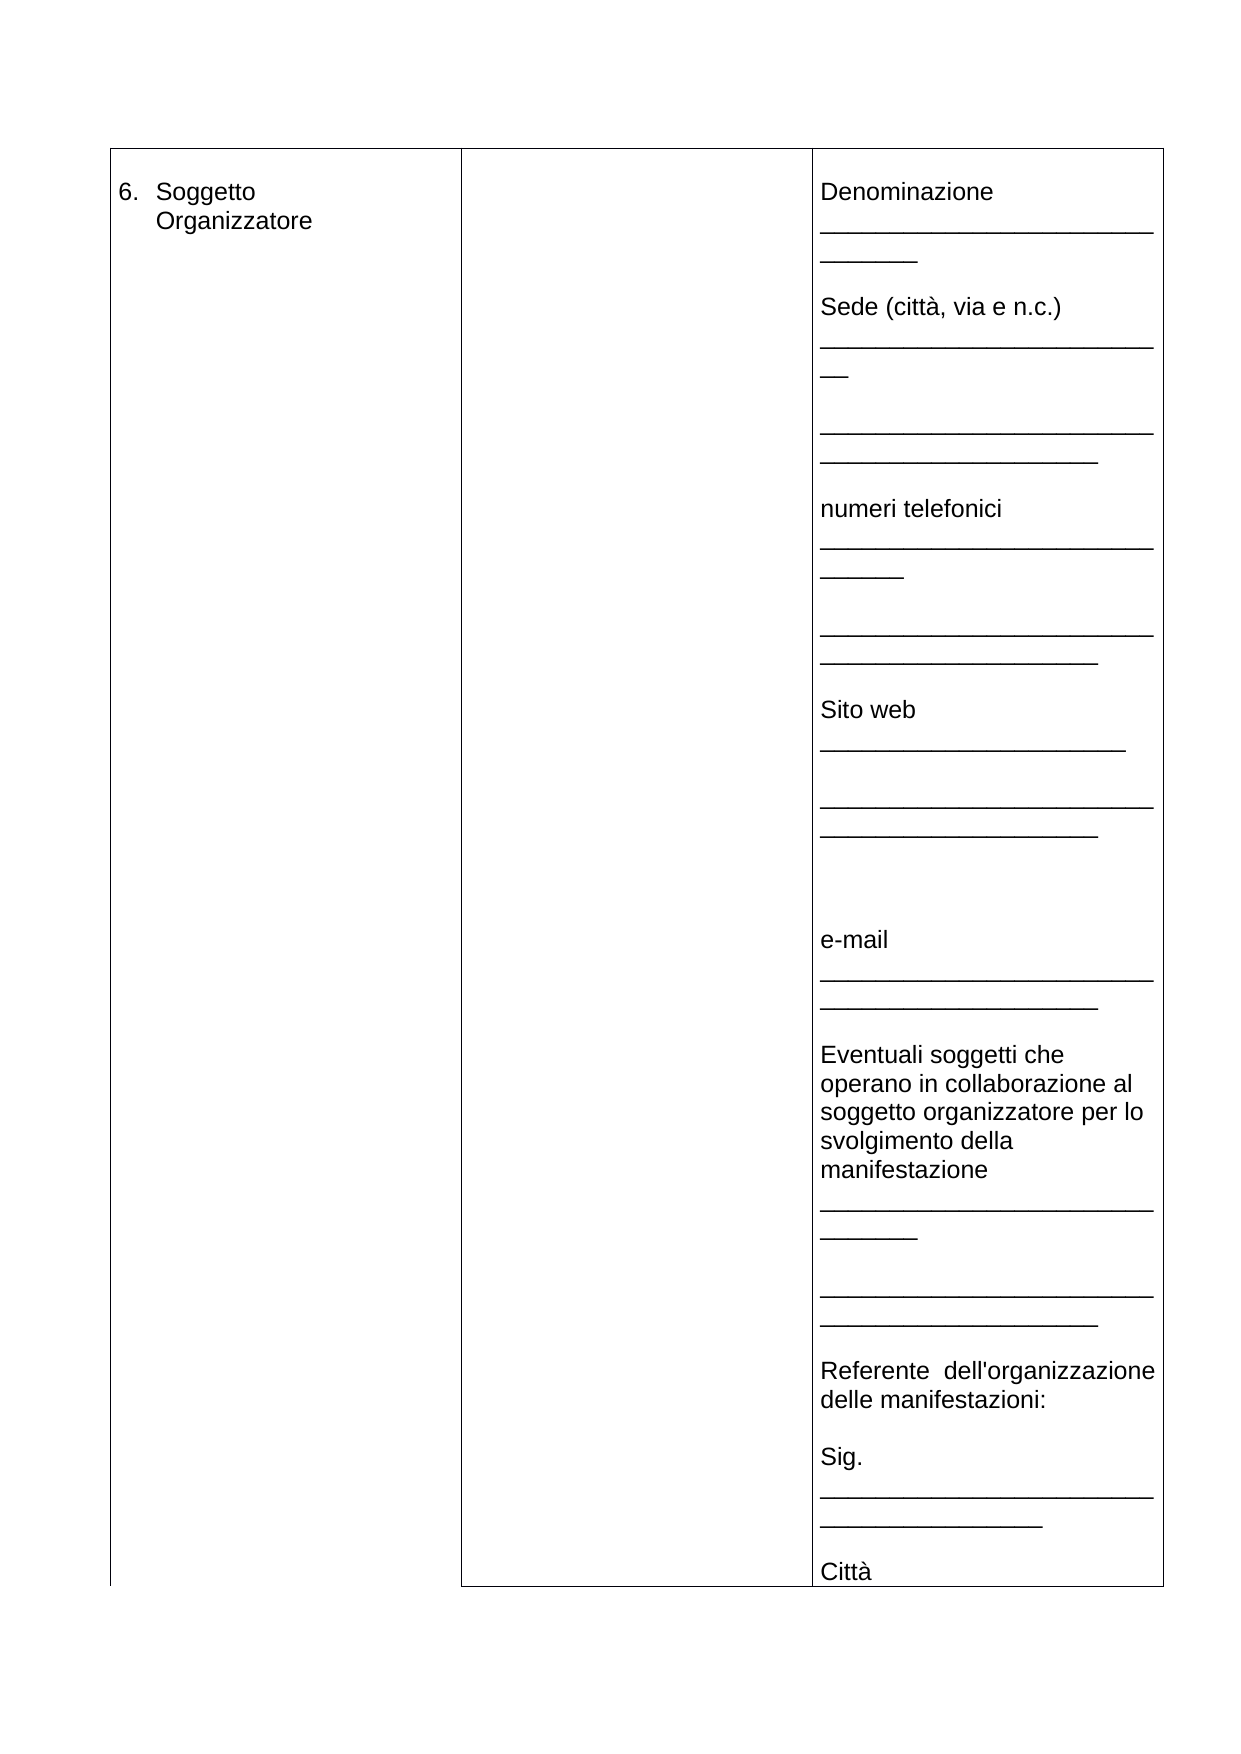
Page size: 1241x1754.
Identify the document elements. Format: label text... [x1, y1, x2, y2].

table_header [462, 149, 812, 1586]
table_header Denominazione _______________________________ Sede (città, via e n.c.) __________________________ ____________________________________________ numeri telefonici ______________________________ ____________________________________________ Sito web ______________________ ____________________________________________ e-mail ____________________________________________ Eventuali soggetti che operano in collaborazione al soggetto organizzatore per lo svolgimento della manifestazione _______________________________ ____________________________________________ Referente dell'organizzazione delle manifestazioni: Sig. ________________________________________ Città [813, 149, 1163, 1586]
table_header Soggetto Organizzatore [111, 149, 461, 1586]
